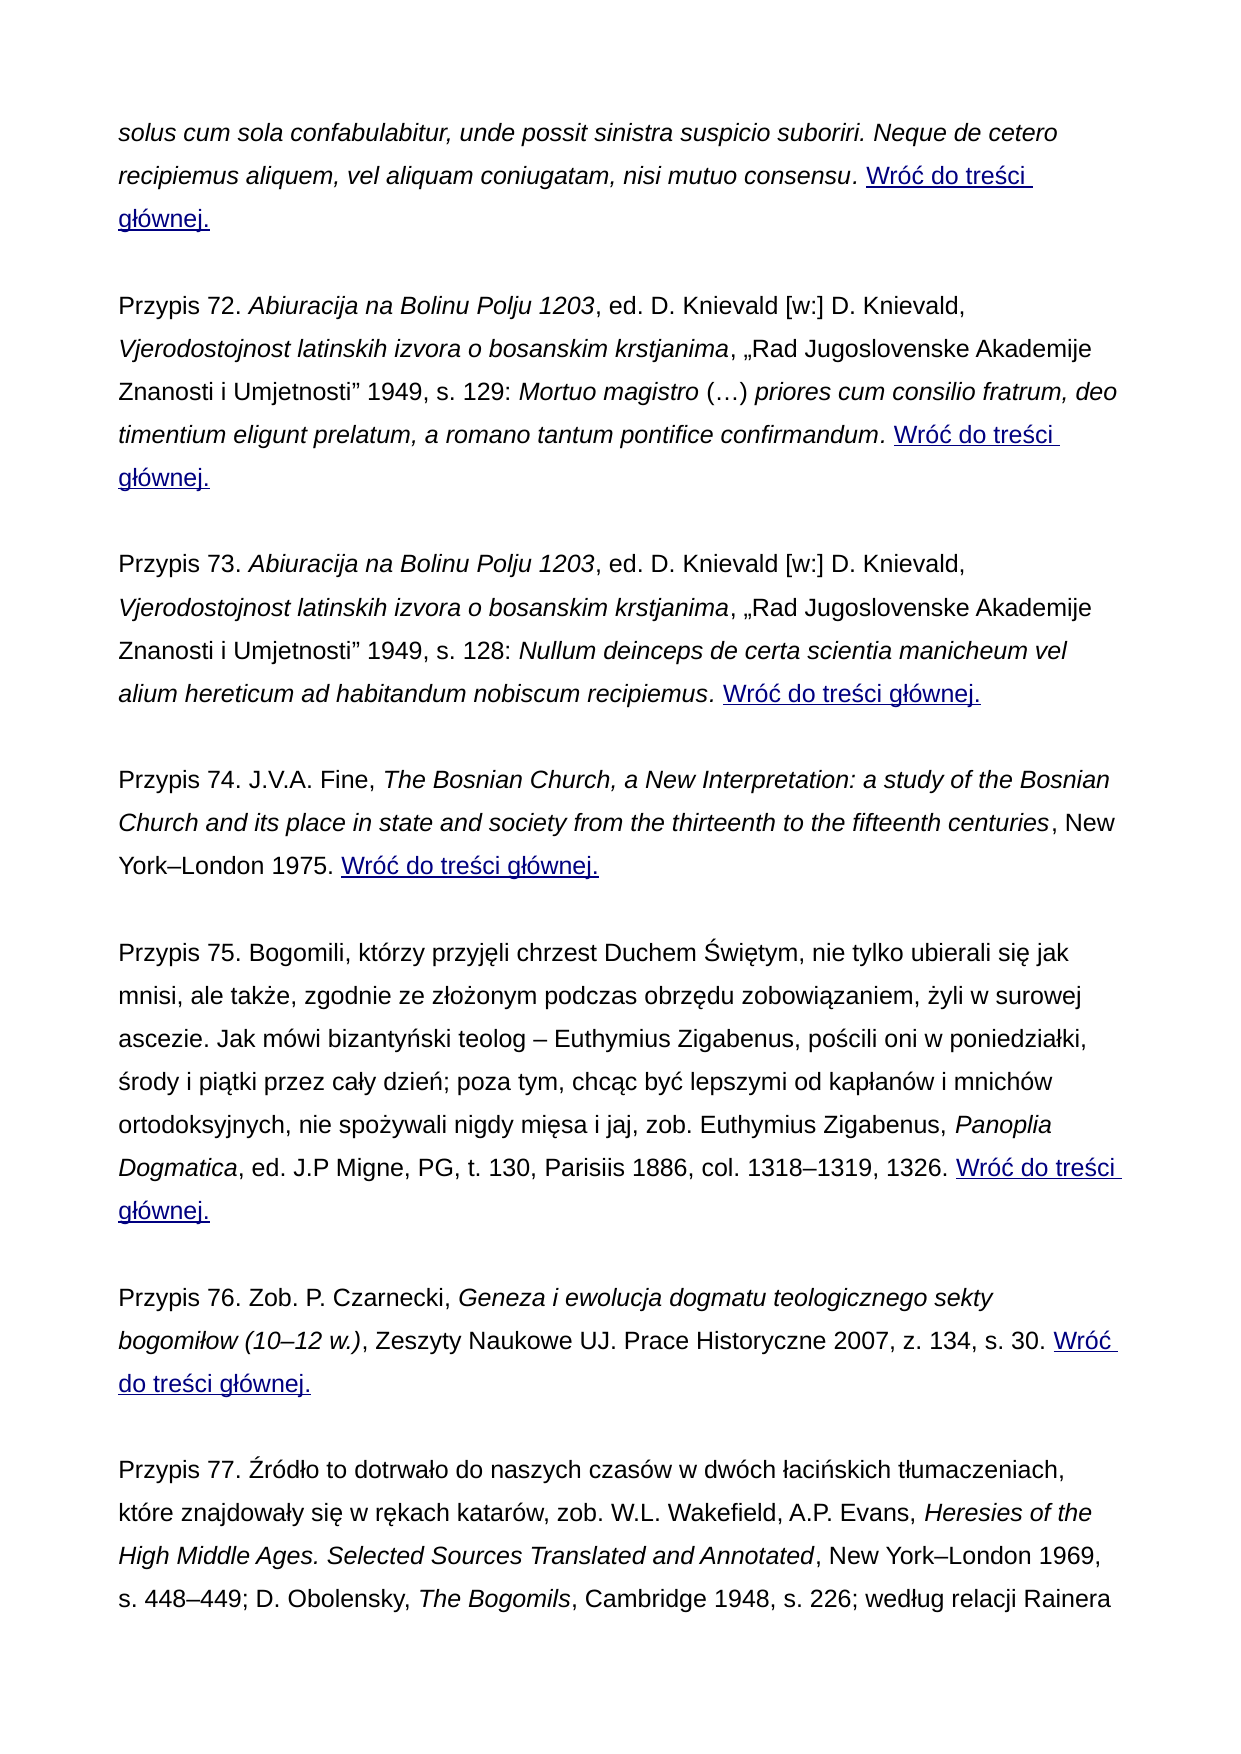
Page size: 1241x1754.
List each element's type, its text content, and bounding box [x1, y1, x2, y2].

text Przypis 74. J.V.A. Fine, The Bosnian Church, a New Interpretation: a study of the Bosnian Church and its place in state and society from the thirteenth to the fifteenth centuries, New York–London 1975. Wróć do treści głównej. [118, 765, 1122, 880]
text Przypis 75. Bogomili, którzy przyjęli chrzest Duchem Świętym, nie tylko ubierali się jak mnisi, ale także, zgodnie ze złożonym podczas obrzędu zobowiązaniem, żyli w surowej ascezie. Jak mówi bizantyński teolog – Euthymius Zigabenus, pościli oni w poniedziałki, środy i piątki przez cały dzień; poza tym, chcąc być lepszymi od kapłanów i mnichów ortodoksyjnych, nie spożywali nigdy mięsa i jaj, zob. Euthymius Zigabenus, Panoplia Dogmatica, ed. J.P Migne, PG, t. 130, Parisiis 1886, col. 1318–1319, 1326. Wróć do treści głównej. [118, 937, 1122, 1225]
text Przypis 72. Abiuracija na Bolinu Polju 1203, ed. D. Knievald [w:] D. Knievald, Vjerodostojnost latinskih izvora o bosanskim krstjanima, „Rad Jugoslovenske Akademije Znanosti i Umjetnosti” 1949, s. 129: Mortuo magistro (…) priores cum consilio fratrum, deo timentium eligunt prelatum, a romano tantum pontifice confirmandum. Wróć do treści głównej. [118, 291, 1122, 492]
text Przypis 73. Abiuracija na Bolinu Polju 1203, ed. D. Knievald [w:] D. Knievald, Vjerodostojnost latinskih izvora o bosanskim krstjanima, „Rad Jugoslovenske Akademije Znanosti i Umjetnosti” 1949, s. 128: Nullum deinceps de certa scientia manicheum vel alium hereticum ad habitandum nobiscum recipiemus. Wróć do treści głównej. [118, 549, 1122, 707]
text solus cum sola confabulabitur, unde possit sinistra suspicio suboriri. Neque de cetero recipiemus aliquem, vel aliquam coniugatam, nisi mutuo consensu. Wróć do treści głównej. [118, 118, 1122, 233]
text Przypis 76. Zob. P. Czarnecki, Geneza i ewolucja dogmatu teologicznego sekty bogomiłow (10–12 w.), Zeszyty Naukowe UJ. Prace Historyczne 2007, z. 134, s. 30. Wróć do treści głównej. [118, 1282, 1122, 1397]
text Przypis 77. Źródło to dotrwało do naszych czasów w dwóch łacińskich tłumaczeniach, które znajdowały się w rękach katarów, zob. W.L. Wakefield, A.P. Evans, Heresies of the High Middle Ages. Selected Sources Translated and Annotated, New York–London 1969, s. 448–449; D. Obolensky, The Bogomils, Cambridge 1948, s. 226; według relacji Rainera [118, 1455, 1122, 1613]
